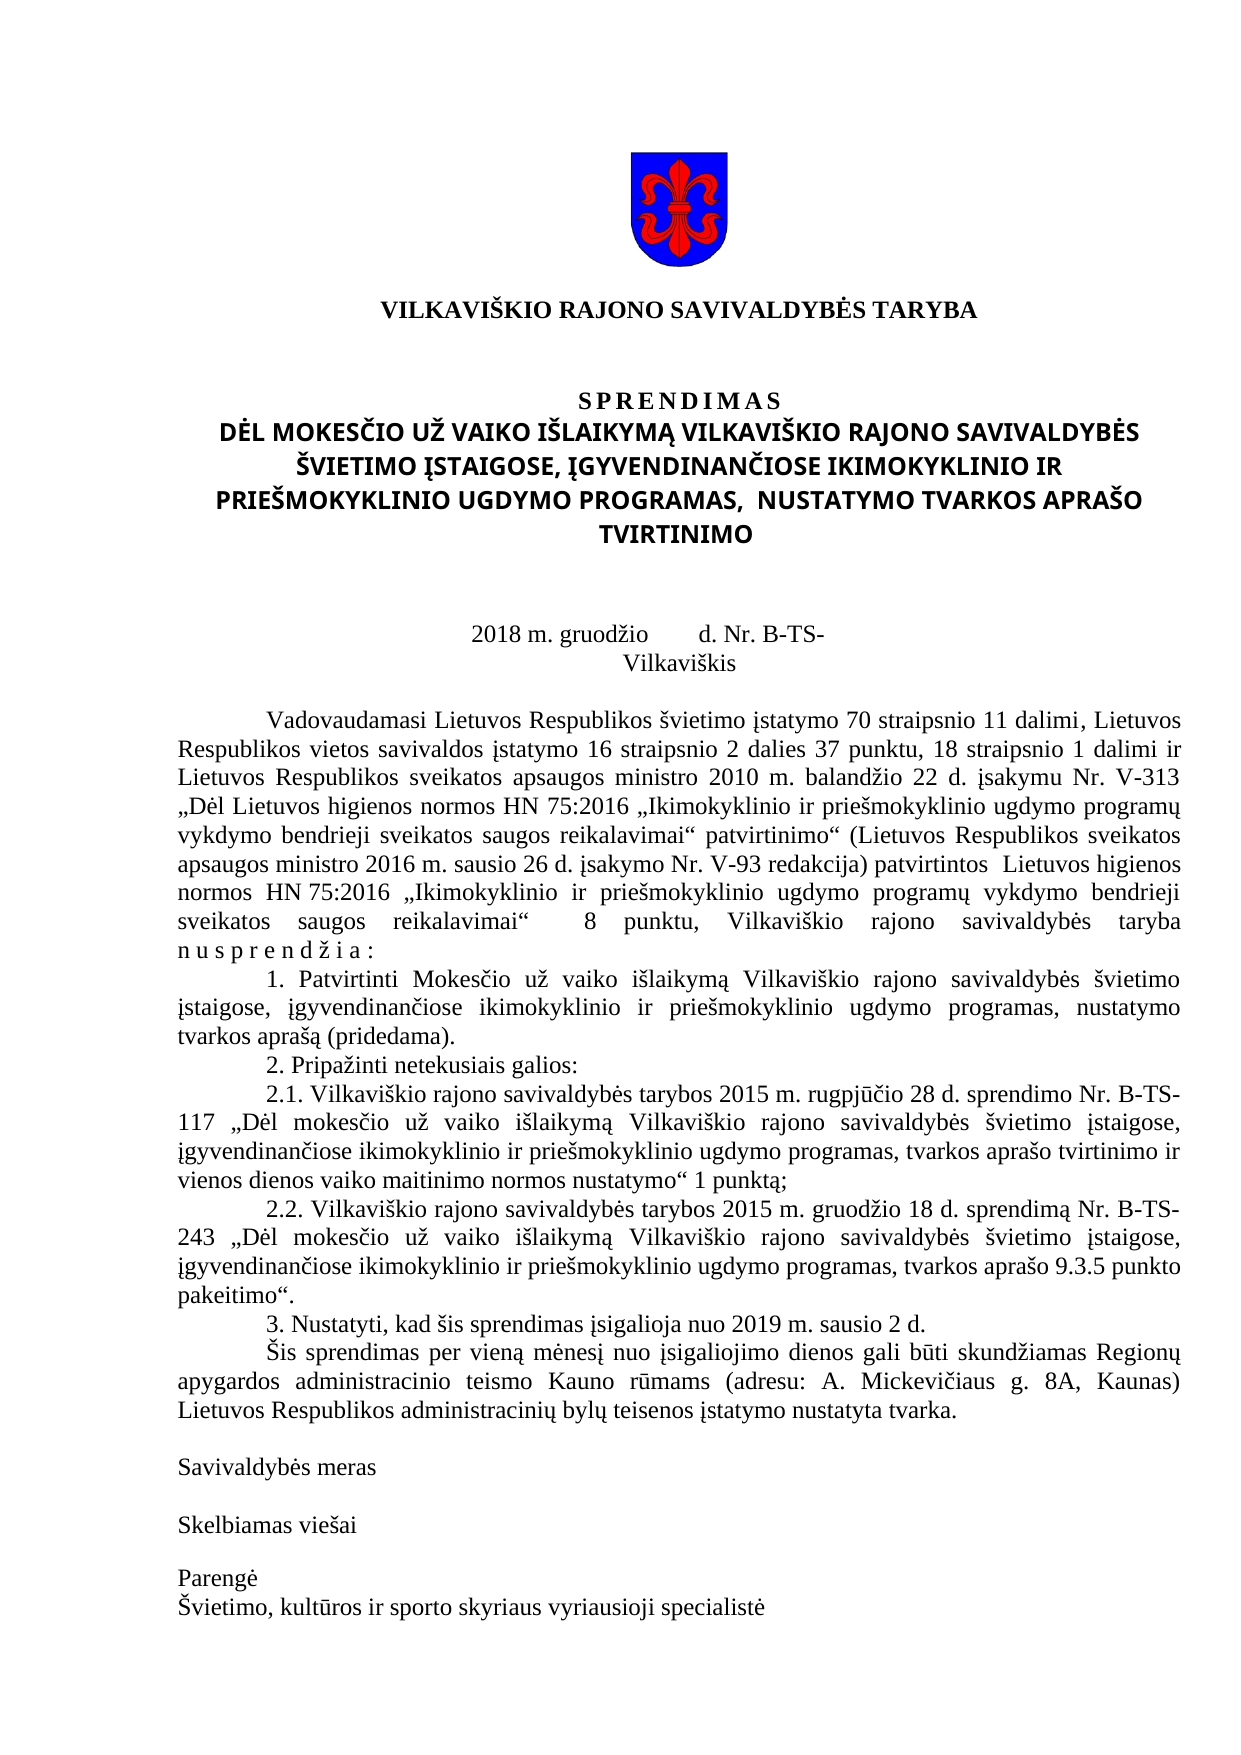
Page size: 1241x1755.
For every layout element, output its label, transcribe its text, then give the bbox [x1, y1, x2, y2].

text 1. Patvirtinti Mokesčio už vaiko išlaikymą Vilkaviškio rajono savivaldybės švietimo įstaigose, įgyvendinančiose ikimokyklinio ir priešmokyklinio ugdymo programas, nustatymo tvarkos aprašą (pridedama). [177, 964, 1181, 1050]
text 2.1. Vilkaviškio rajono savivaldybės tarybos 2015 m. rugpjūčio 28 d. sprendimo Nr. B-TS-117 „Dėl mokesčio už vaiko išlaikymą Vilkaviškio rajono savivaldybės švietimo įstaigose, įgyvendinančiose ikimokyklinio ir priešmokyklinio ugdymo programas, tvarkos aprašo tvirtinimo ir vienos dienos vaiko maitinimo normos nustatymo“ 1 punktą; [177, 1079, 1181, 1194]
text 2.2. Vilkaviškio rajono savivaldybės tarybos 2015 m. gruodžio 18 d. sprendimą Nr. B-TS-243 „Dėl mokesčio už vaiko išlaikymą Vilkaviškio rajono savivaldybės švietimo įstaigose, įgyvendinančiose ikimokyklinio ir priešmokyklinio ugdymo programas, tvarkos aprašo 9.3.5 punkto pakeitimo“. [177, 1194, 1181, 1309]
text Skelbiamas viešai [177, 1510, 1181, 1539]
text Šis sprendimas per vieną mėnesį nuo įsigaliojimo dienos gali būti skundžiamas Regionų apygardos administracinio teismo Kauno rūmams (adresu: A. Mickevičiaus g. 8A, Kaunas) Lietuvos Respublikos administracinių bylų teisenos įstatymo nustatyta tvarka. [177, 1337, 1181, 1424]
text VILKAVIŠKIO RAJONO SAVIVALDYBĖS TARYBA [177, 295, 1181, 323]
text Vadovaudamasi Lietuvos Respublikos švietimo įstatymo 70 straipsnio 11 dalimi, Lietuvos Respublikos vietos savivaldos įstatymo 16 straipsnio 2 dalies 37 punktu, 18 straipsnio 1 dalimi ir Lietuvos Respublikos sveikatos apsaugos ministro 2010 m. balandžio 22 d. įsakymu Nr. V-313 „Dėl Lietuvos higienos normos HN 75:2016 „Ikimokyklinio ir priešmokyklinio ugdymo programų vykdymo bendrieji sveikatos saugos reikalavimai“ patvirtinimo“ (Lietuvos Respublikos sveikatos apsaugos ministro 2016 m. sausio 26 d. įsakymo Nr. V-93 redakcija) patvirtintos Lietuvos higienos normos HN 75:2016 „Ikimokyklinio ir priešmokyklinio ugdymo programų vykdymo bendrieji sveikatos saugos reikalavimai“ 8 punktu, Vilkaviškio rajono savivaldybės taryba nusprendžia: [177, 705, 1181, 964]
text DĖL MOKESČIO UŽ VAIKO IŠLAIKYMĄ VILKAVIŠKIO RAJONO SAVIVALDYBĖS ŠVIETIMO ĮSTAIGOSE, ĮGYVENDINANČIOSE IKIMOKYKLINIO IR PRIEŠMOKYKLINIO UGDYMO PROGRAMAS, NUSTATYMO TVARKOS APRAŠO TVIRTINIMO [177, 415, 1181, 551]
table_header [653, 1424, 1187, 1481]
text 2. Pripažinti netekusiais galios: [177, 1050, 1181, 1079]
text Vilkaviškis [177, 648, 1181, 677]
text 2018 m. gruodžio d. Nr. B-TS- [177, 619, 1181, 648]
text Švietimo, kultūros ir sporto skyriaus vyriausioji specialistė [177, 1592, 1181, 1620]
text Parengė [177, 1563, 1181, 1592]
table_header Savivaldybės meras [172, 1424, 653, 1481]
text SpREndimas [177, 386, 1181, 415]
text 3. Nustatyti, kad šis sprendimas įsigalioja nuo 2019 m. sausio 2 d. [177, 1309, 1181, 1337]
